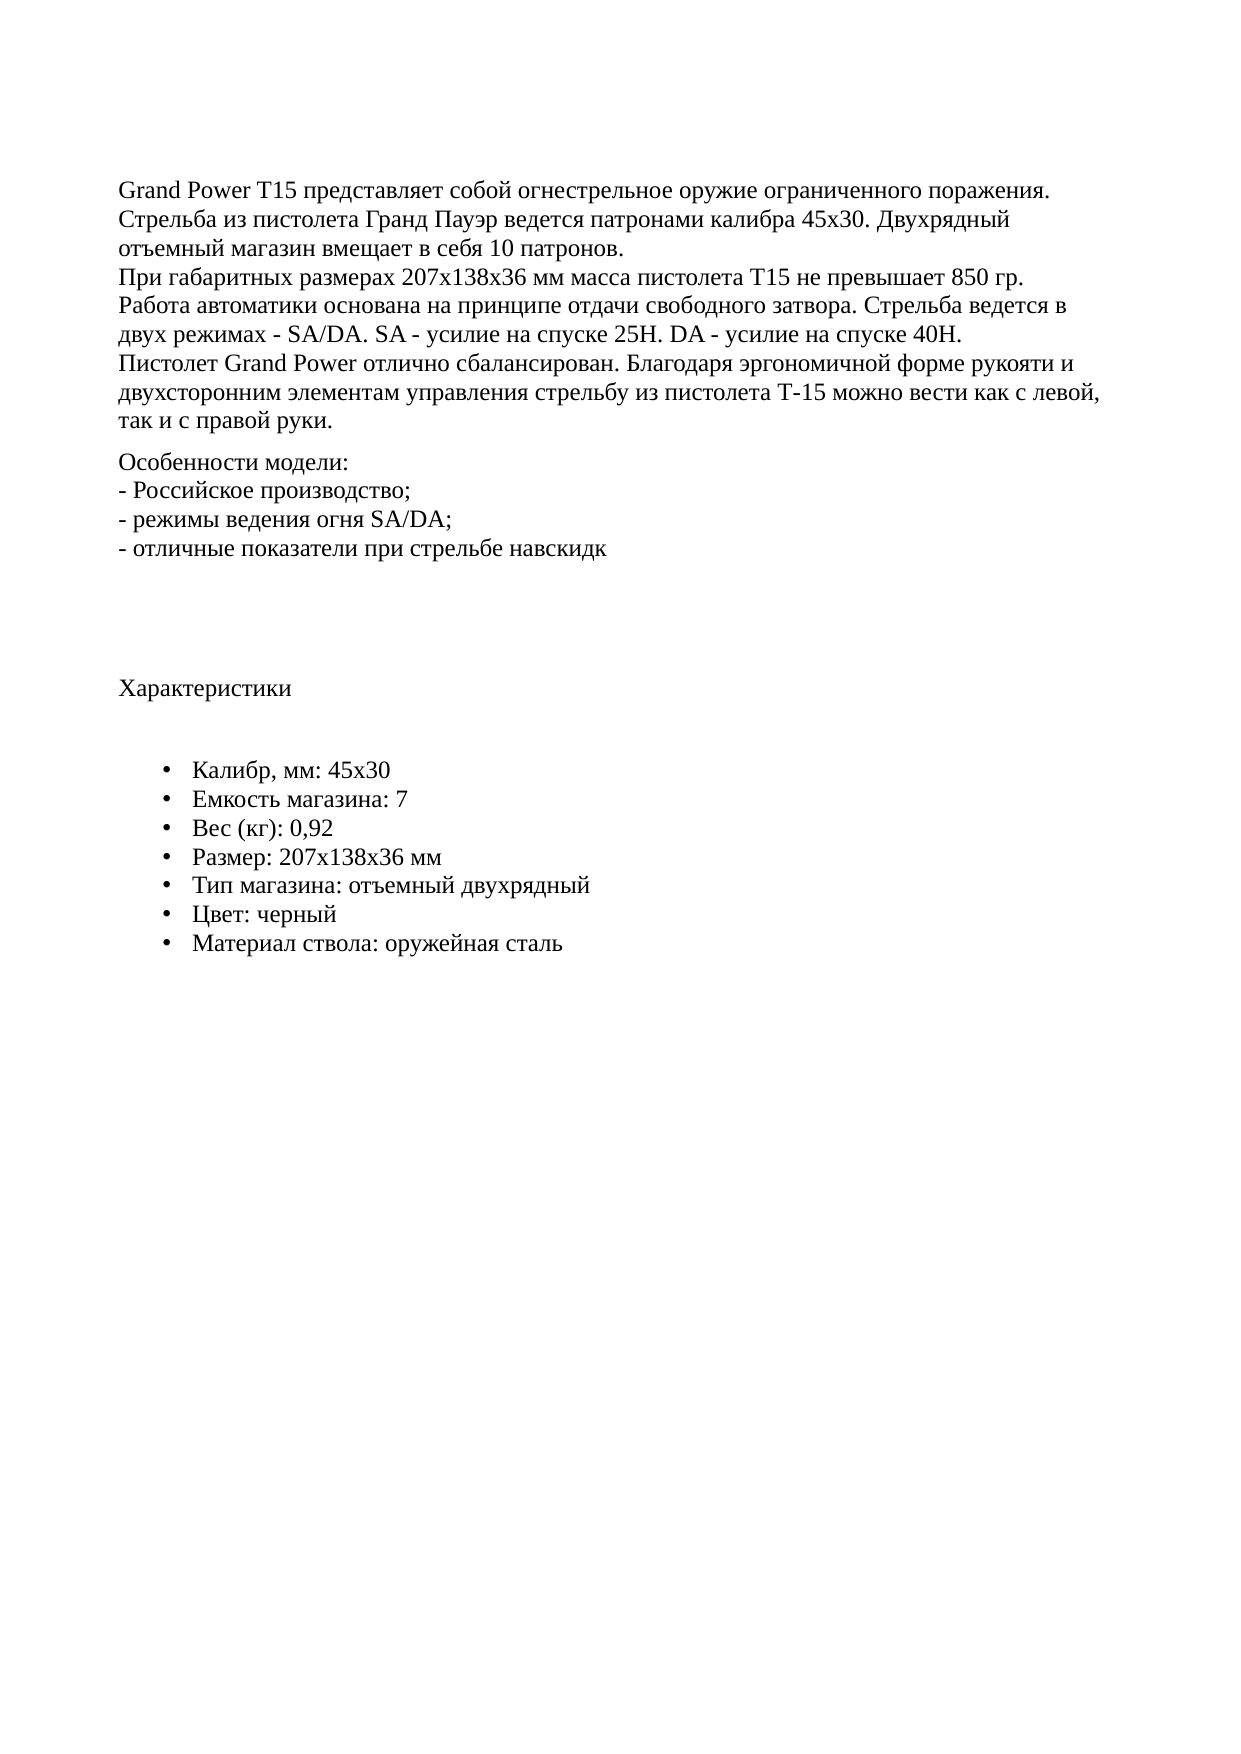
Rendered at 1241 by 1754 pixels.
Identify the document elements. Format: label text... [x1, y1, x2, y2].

list Материал ствола: оружейная сталь [162, 928, 1122, 957]
text Особенности модели: - Российское производство; - режимы ведения огня SA/DA; - отличные показатели при стрельбе навскидк [118, 447, 1122, 562]
list Цвет: черный [162, 899, 1122, 928]
list Емкость магазина: 7 [162, 784, 1122, 813]
list Размер: 207х138х36 мм [162, 842, 1122, 871]
text Grand Power T15 представляет собой огнестрельное оружие ограниченного поражения. Стрельба из пистолета Гранд Пауэр ведется патронами калибра 45х30. Двухрядный отъемный магазин вмещает в себя 10 патронов. При габаритных размерах 207х138х36 мм масса пистолета T15 не превышает 850 гр. Работа автоматики основана на принципе отдачи свободного затвора. Стрельба ведется в двух режимах - SA/DA. SA - усилие на спуске 25Н. DA - усилие на спуске 40Н. Пистолет Grand Power отлично сбалансирован. Благодаря эргономичной форме рукояти и двухсторонним элементам управления стрельбу из пистолета Т-15 можно вести как с левой, так и с правой руки. [118, 176, 1122, 434]
list Вес (кг): 0,92 [162, 813, 1122, 842]
list Калибр, мм: 45х30 [162, 756, 1122, 784]
list Тип магазина: отъемный двухрядный [162, 871, 1122, 899]
text Характеристики [118, 673, 1122, 702]
